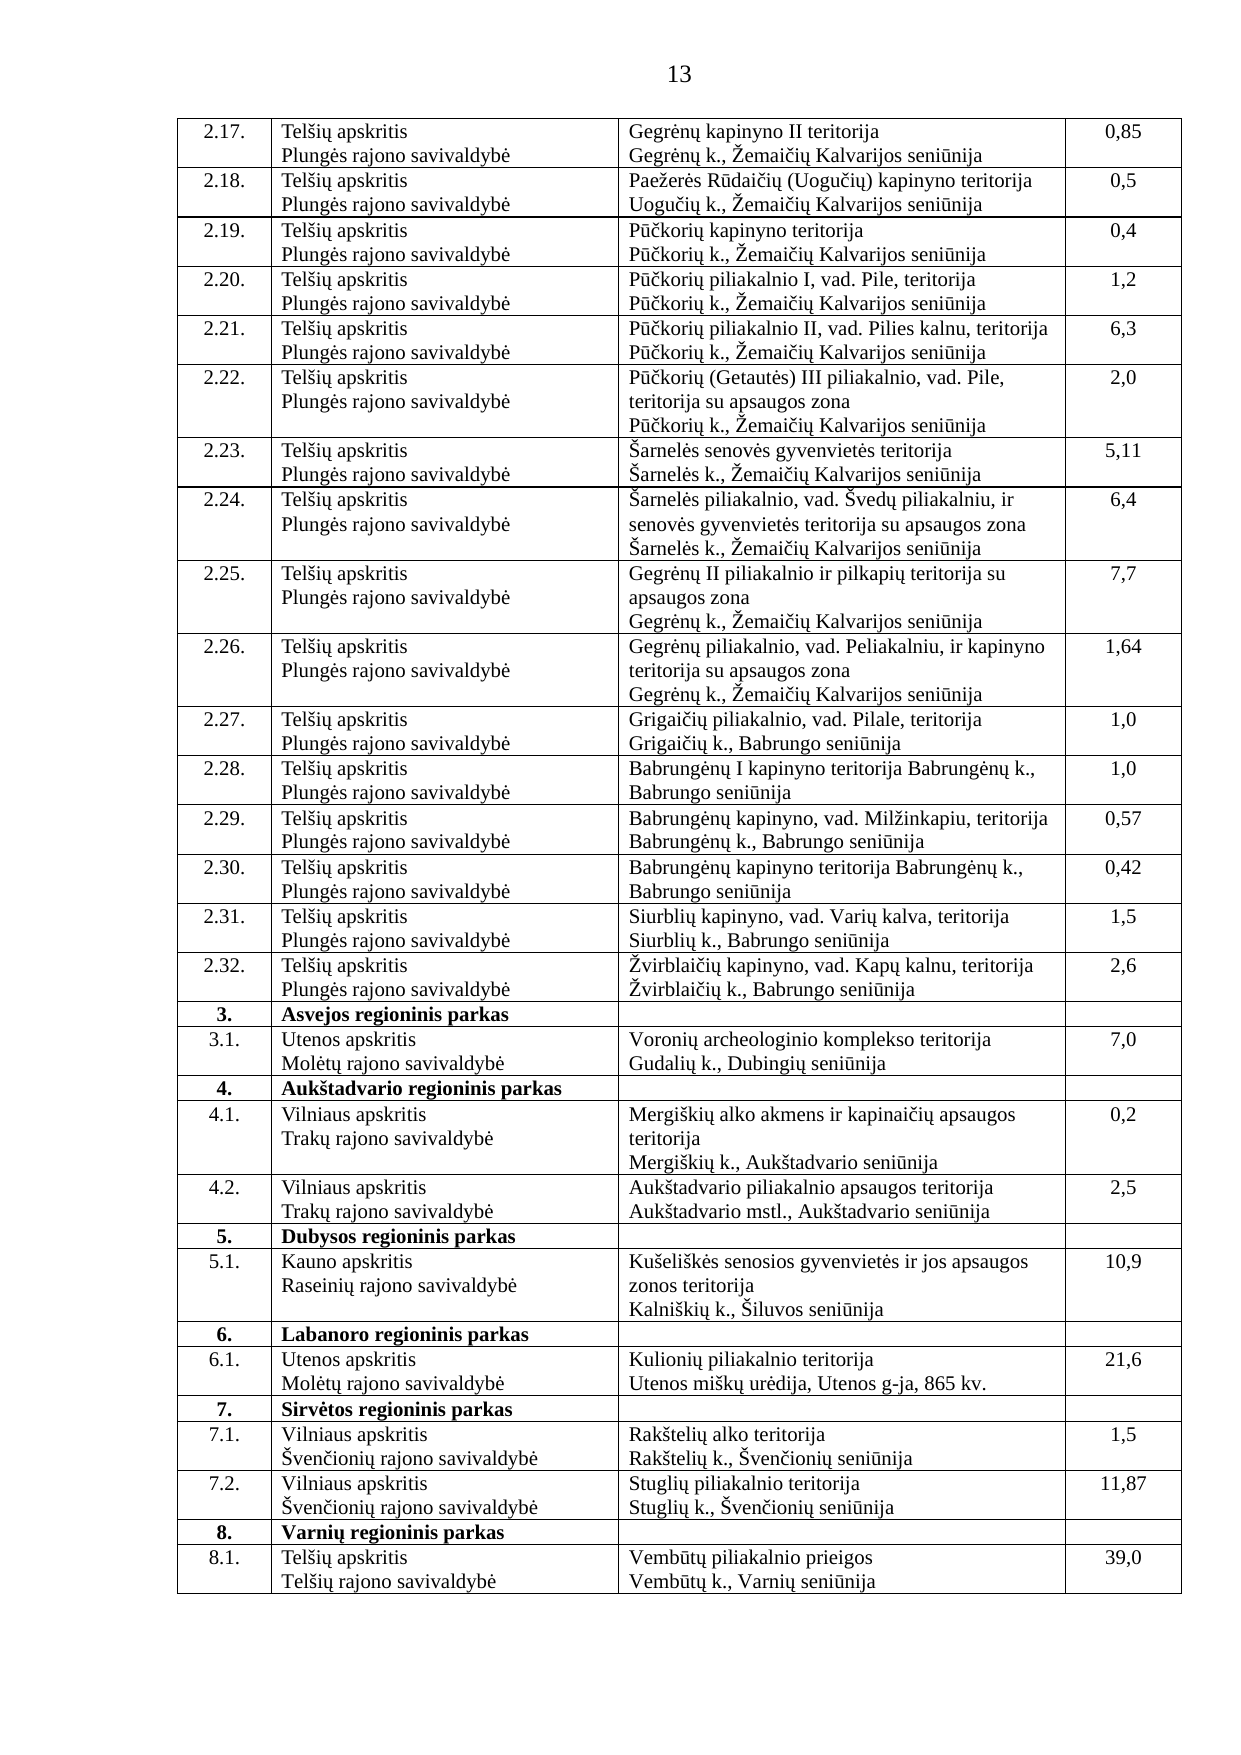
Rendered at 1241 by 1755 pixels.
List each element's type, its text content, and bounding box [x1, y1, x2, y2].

table_cell [619, 1002, 1065, 1026]
table_cell 5. [178, 1224, 271, 1248]
table_cell Siurblių kapinyno, vad. Varių kalva, teritorija Siurblių k., Babrungo seniūnija [619, 904, 1065, 952]
table_cell 6,3 [1066, 316, 1181, 364]
table_cell [1066, 1076, 1181, 1100]
table_cell [619, 1224, 1065, 1248]
table_cell Gegrėnų piliakalnio, vad. Peliakalniu, ir kapinyno teritorija su apsaugos zona Gegrėnų k., Žemaičių Kalvarijos seniūnija [619, 634, 1065, 706]
table_cell Telšių apskritis Plungės rajono savivaldybė [272, 316, 618, 364]
table_cell [619, 1396, 1065, 1421]
table_cell Telšių apskritis Plungės rajono savivaldybė [272, 218, 618, 266]
table_cell 2.27. [178, 707, 271, 755]
table_cell Telšių apskritis Plungės rajono savivaldybė [272, 707, 618, 755]
table_cell Dubysos regioninis parkas [272, 1224, 618, 1248]
table_cell Kulionių piliakalnio teritorija Utenos miškų urėdija, Utenos g-ja, 865 kv. [619, 1347, 1065, 1395]
table_cell 2.22. [178, 365, 271, 437]
table_cell 2,5 [1066, 1175, 1181, 1223]
table_cell 2,6 [1066, 953, 1181, 1001]
table_cell 5,11 [1066, 438, 1181, 486]
table_cell Telšių apskritis Plungės rajono savivaldybė [272, 488, 618, 559]
table_cell 2,0 [1066, 365, 1181, 437]
table_cell 4.1. [178, 1101, 271, 1174]
table_cell Telšių apskritis Plungės rajono savivaldybė [272, 805, 618, 853]
table_cell 6.1. [178, 1347, 271, 1395]
table_cell Vilniaus apskritis Trakų rajono savivaldybė [272, 1175, 618, 1223]
table_cell Aukštadvario piliakalnio apsaugos teritorija Aukštadvario mstl., Aukštadvario seniūnija [619, 1175, 1065, 1223]
table_cell 6. [178, 1322, 271, 1346]
table_cell 4.2. [178, 1175, 271, 1223]
table_cell Utenos apskritis Molėtų rajono savivaldybė [272, 1027, 618, 1075]
table_cell Telšių apskritis Plungės rajono savivaldybė [272, 365, 618, 437]
table_cell Pūčkorių kapinyno teritorija Pūčkorių k., Žemaičių Kalvarijos seniūnija [619, 218, 1065, 266]
table_cell 2.21. [178, 316, 271, 364]
table_cell Babrungėnų I kapinyno teritorija Babrungėnų k., Babrungo seniūnija [619, 756, 1065, 804]
table_cell 7.2. [178, 1471, 271, 1519]
table_cell 2.29. [178, 805, 271, 853]
table_cell [1066, 1322, 1181, 1346]
table_cell Vembūtų piliakalnio prieigos Vembūtų k., Varnių seniūnija [619, 1545, 1065, 1593]
table_cell 2.31. [178, 904, 271, 952]
table_cell Stuglių piliakalnio teritorija Stuglių k., Švenčionių seniūnija [619, 1471, 1065, 1519]
table_cell [619, 1076, 1065, 1100]
table_cell Telšių apskritis Telšių rajono savivaldybė [272, 1545, 618, 1593]
table_cell 10,9 [1066, 1249, 1181, 1321]
table_cell Aukštadvario regioninis parkas [272, 1076, 618, 1100]
table_cell 0,2 [1066, 1101, 1181, 1174]
table_cell Telšių apskritis Plungės rajono savivaldybė [272, 855, 618, 903]
table_cell Varnių regioninis parkas [272, 1520, 618, 1544]
table_cell Babrungėnų kapinyno teritorija Babrungėnų k., Babrungo seniūnija [619, 855, 1065, 903]
table_cell Paežerės Rūdaičių (Uogučių) kapinyno teritorija Uogučių k., Žemaičių Kalvarijos seniūnija [619, 168, 1065, 216]
table_cell Sirvėtos regioninis parkas [272, 1396, 618, 1421]
table_cell 2.19. [178, 218, 271, 266]
table_cell 0,85 [1066, 119, 1181, 167]
table_cell Telšių apskritis Plungės rajono savivaldybė [272, 267, 618, 315]
table_cell 1,5 [1066, 1422, 1181, 1470]
table_cell 7. [178, 1396, 271, 1421]
table_cell 8. [178, 1520, 271, 1544]
table_cell 11,87 [1066, 1471, 1181, 1519]
table_cell 2.17. [178, 119, 271, 167]
table_cell Žvirblaičių kapinyno, vad. Kapų kalnu, teritorija Žvirblaičių k., Babrungo seniūnija [619, 953, 1065, 1001]
table_cell 5.1. [178, 1249, 271, 1321]
table_cell [1066, 1396, 1181, 1421]
table_cell Šarnelės senovės gyvenvietės teritorija Šarnelės k., Žemaičių Kalvarijos seniūnija [619, 438, 1065, 486]
table_cell 2.20. [178, 267, 271, 315]
table_cell 0,4 [1066, 218, 1181, 266]
table_cell 1,0 [1066, 756, 1181, 804]
table_cell 2.30. [178, 855, 271, 903]
table_cell Pūčkorių (Getautės) III piliakalnio, vad. Pile, teritorija su apsaugos zona Pūčkorių k., Žemaičių Kalvarijos seniūnija [619, 365, 1065, 437]
table_cell Gegrėnų kapinyno II teritorija Gegrėnų k., Žemaičių Kalvarijos seniūnija [619, 119, 1065, 167]
table_cell 3.1. [178, 1027, 271, 1075]
table_cell 2.24. [178, 488, 271, 559]
table_cell Gegrėnų II piliakalnio ir pilkapių teritorija su apsaugos zona Gegrėnų k., Žemaičių Kalvarijos seniūnija [619, 561, 1065, 633]
table_cell Telšių apskritis Plungės rajono savivaldybė [272, 561, 618, 633]
table_cell 1,5 [1066, 904, 1181, 952]
table_cell Telšių apskritis Plungės rajono savivaldybė [272, 756, 618, 804]
table_cell 21,6 [1066, 1347, 1181, 1395]
table_cell 0,42 [1066, 855, 1181, 903]
table_cell Telšių apskritis Plungės rajono savivaldybė [272, 634, 618, 706]
table_cell 2.25. [178, 561, 271, 633]
table_cell 1,0 [1066, 707, 1181, 755]
table_cell 0,57 [1066, 805, 1181, 853]
table_cell Rakštelių alko teritorija Rakštelių k., Švenčionių seniūnija [619, 1422, 1065, 1470]
table_cell 1,2 [1066, 267, 1181, 315]
table_cell Utenos apskritis Molėtų rajono savivaldybė [272, 1347, 618, 1395]
table_cell Kušeliškės senosios gyvenvietės ir jos apsaugos zonos teritorija Kalniškių k., Šiluvos seniūnija [619, 1249, 1065, 1321]
table_cell Telšių apskritis Plungės rajono savivaldybė [272, 438, 618, 486]
table_cell Voronių archeologinio komplekso teritorija Gudalių k., Dubingių seniūnija [619, 1027, 1065, 1075]
table_cell 3. [178, 1002, 271, 1026]
table_cell 2.26. [178, 634, 271, 706]
table_cell Vilniaus apskritis Trakų rajono savivaldybė [272, 1101, 618, 1174]
table_cell Kauno apskritis Raseinių rajono savivaldybė [272, 1249, 618, 1321]
table_cell Telšių apskritis Plungės rajono savivaldybė [272, 904, 618, 952]
table_cell [619, 1322, 1065, 1346]
table_cell 6,4 [1066, 488, 1181, 559]
table_cell 1,64 [1066, 634, 1181, 706]
table_cell 4. [178, 1076, 271, 1100]
table_cell 2.18. [178, 168, 271, 216]
table_cell Telšių apskritis Plungės rajono savivaldybė [272, 168, 618, 216]
table_cell Vilniaus apskritis Švenčionių rajono savivaldybė [272, 1471, 618, 1519]
table_cell 7,0 [1066, 1027, 1181, 1075]
table_cell Mergiškių alko akmens ir kapinaičių apsaugos teritorija Mergiškių k., Aukštadvario seniūnija [619, 1101, 1065, 1174]
table_cell Telšių apskritis Plungės rajono savivaldybė [272, 953, 618, 1001]
table_cell 2.28. [178, 756, 271, 804]
table_cell 0,5 [1066, 168, 1181, 216]
table_cell Grigaičių piliakalnio, vad. Pilale, teritorija Grigaičių k., Babrungo seniūnija [619, 707, 1065, 755]
table_cell [1066, 1224, 1181, 1248]
table_cell Telšių apskritis Plungės rajono savivaldybė [272, 119, 618, 167]
table_cell 7,7 [1066, 561, 1181, 633]
table_cell [1066, 1002, 1181, 1026]
table_cell Pūčkorių piliakalnio II, vad. Pilies kalnu, teritorija Pūčkorių k., Žemaičių Kalvarijos seniūnija [619, 316, 1065, 364]
table_cell Pūčkorių piliakalnio I, vad. Pile, teritorija Pūčkorių k., Žemaičių Kalvarijos seniūnija [619, 267, 1065, 315]
table_cell Asvejos regioninis parkas [272, 1002, 618, 1026]
table_cell 2.32. [178, 953, 271, 1001]
table_cell [1066, 1520, 1181, 1544]
table_cell Šarnelės piliakalnio, vad. Švedų piliakalniu, ir senovės gyvenvietės teritorija su apsaugos zona Šarnelės k., Žemaičių Kalvarijos seniūnija [619, 488, 1065, 559]
table_cell 7.1. [178, 1422, 271, 1470]
table_cell [619, 1520, 1065, 1544]
table_cell 39,0 [1066, 1545, 1181, 1593]
table_cell 8.1. [178, 1545, 271, 1593]
table_cell Labanoro regioninis parkas [272, 1322, 618, 1346]
table_cell Babrungėnų kapinyno, vad. Milžinkapiu, teritorija Babrungėnų k., Babrungo seniūnija [619, 805, 1065, 853]
table_cell 2.23. [178, 438, 271, 486]
table_cell Vilniaus apskritis Švenčionių rajono savivaldybė [272, 1422, 618, 1470]
